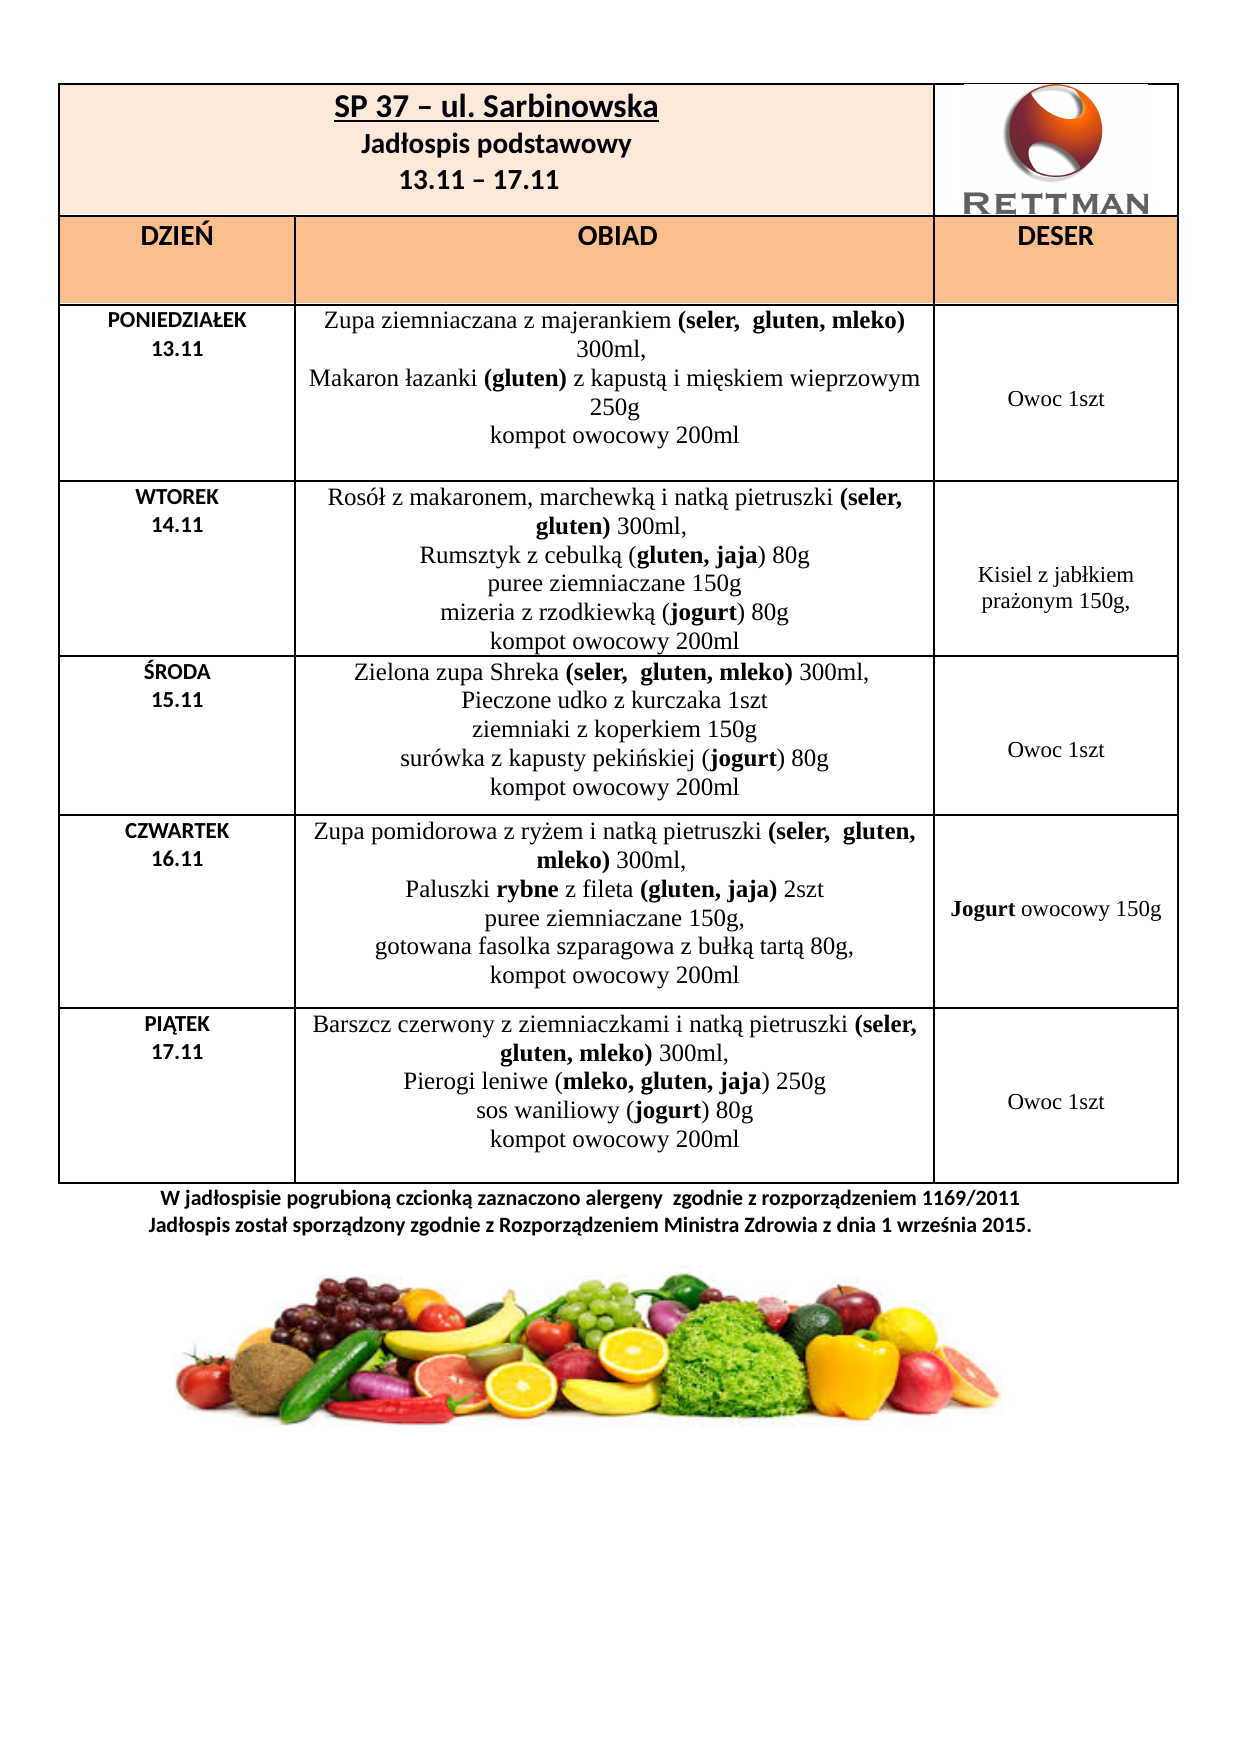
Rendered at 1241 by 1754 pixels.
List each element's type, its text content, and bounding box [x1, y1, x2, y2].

table_cell Zupa pomidorowa z ryżem i natką pietruszki (seler, gluten, mleko) 300ml, Paluszki rybne z fileta (gluten, jaja) 2szt puree ziemniaczane 150g, gotowana fasolka szparagowa z bułką tartą 80g, kompot owocowy 200ml [296, 816, 933, 1007]
text W jadłospisie pogrubioną czcionką zaznaczono alergeny zgodnie z rozporządzeniem 1169/2011 [59, 1184, 1122, 1211]
table_cell Zielona zupa Shreka (seler, gluten, mleko) 300ml, Pieczone udko z kurczaka 1szt ziemniaki z koperkiem 150g surówka z kapusty pekińskiej (jogurt) 80g kompot owocowy 200ml [296, 657, 933, 814]
table_cell OBIAD [296, 217, 933, 303]
table_cell DESER [935, 217, 1177, 303]
table_cell Owoc 1szt [935, 1009, 1177, 1182]
table_cell Owoc 1szt [935, 306, 1177, 480]
table_cell Zupa ziemniaczana z majerankiem (seler, gluten, mleko) 300ml, Makaron łazanki (gluten) z kapustą i mięskiem wieprzowym 250g kompot owocowy 200ml [296, 306, 933, 480]
table_cell CZWARTEK 16.11 [60, 816, 294, 1007]
table_cell Kisiel z jabłkiem prażonym 150g, [935, 482, 1177, 655]
table_header [1149, 85, 1177, 214]
table_cell WTOREK 14.11 [60, 482, 294, 655]
table_cell DZIEŃ [60, 217, 294, 303]
table_cell Jogurt owocowy 150g [935, 816, 1177, 1007]
table_header [935, 85, 963, 214]
table_cell Owoc 1szt [935, 657, 1177, 814]
table_cell ŚRODA 15.11 [60, 657, 294, 814]
table_cell PONIEDZIAŁEK 13.11 [60, 306, 294, 480]
table_cell Barszcz czerwony z ziemniaczkami i natką pietruszki (seler, gluten, mleko) 300ml, Pierogi leniwe (mleko, gluten, jaja) 250g sos waniliowy (jogurt) 80g kompot owocowy 200ml [296, 1009, 933, 1182]
table_cell Rosół z makaronem, marchewką i natką pietruszki (seler, gluten) 300ml, Rumsztyk z cebulką (gluten, jaja) 80g puree ziemniaczane 150g mizeria z rzodkiewką (jogurt) 80g kompot owocowy 200ml [296, 482, 933, 655]
table_header SP 37 – ul. Sarbinowska Jadłospis podstawowy 13.11 – 17.11 [60, 85, 933, 214]
picture [173, 1264, 1008, 1433]
table_cell PIĄTEK 17.11 [60, 1009, 294, 1182]
text Jadłospis został sporządzony zgodnie z Rozporządzeniem Ministra Zdrowia z dnia 1 września 2015. [59, 1211, 1122, 1237]
